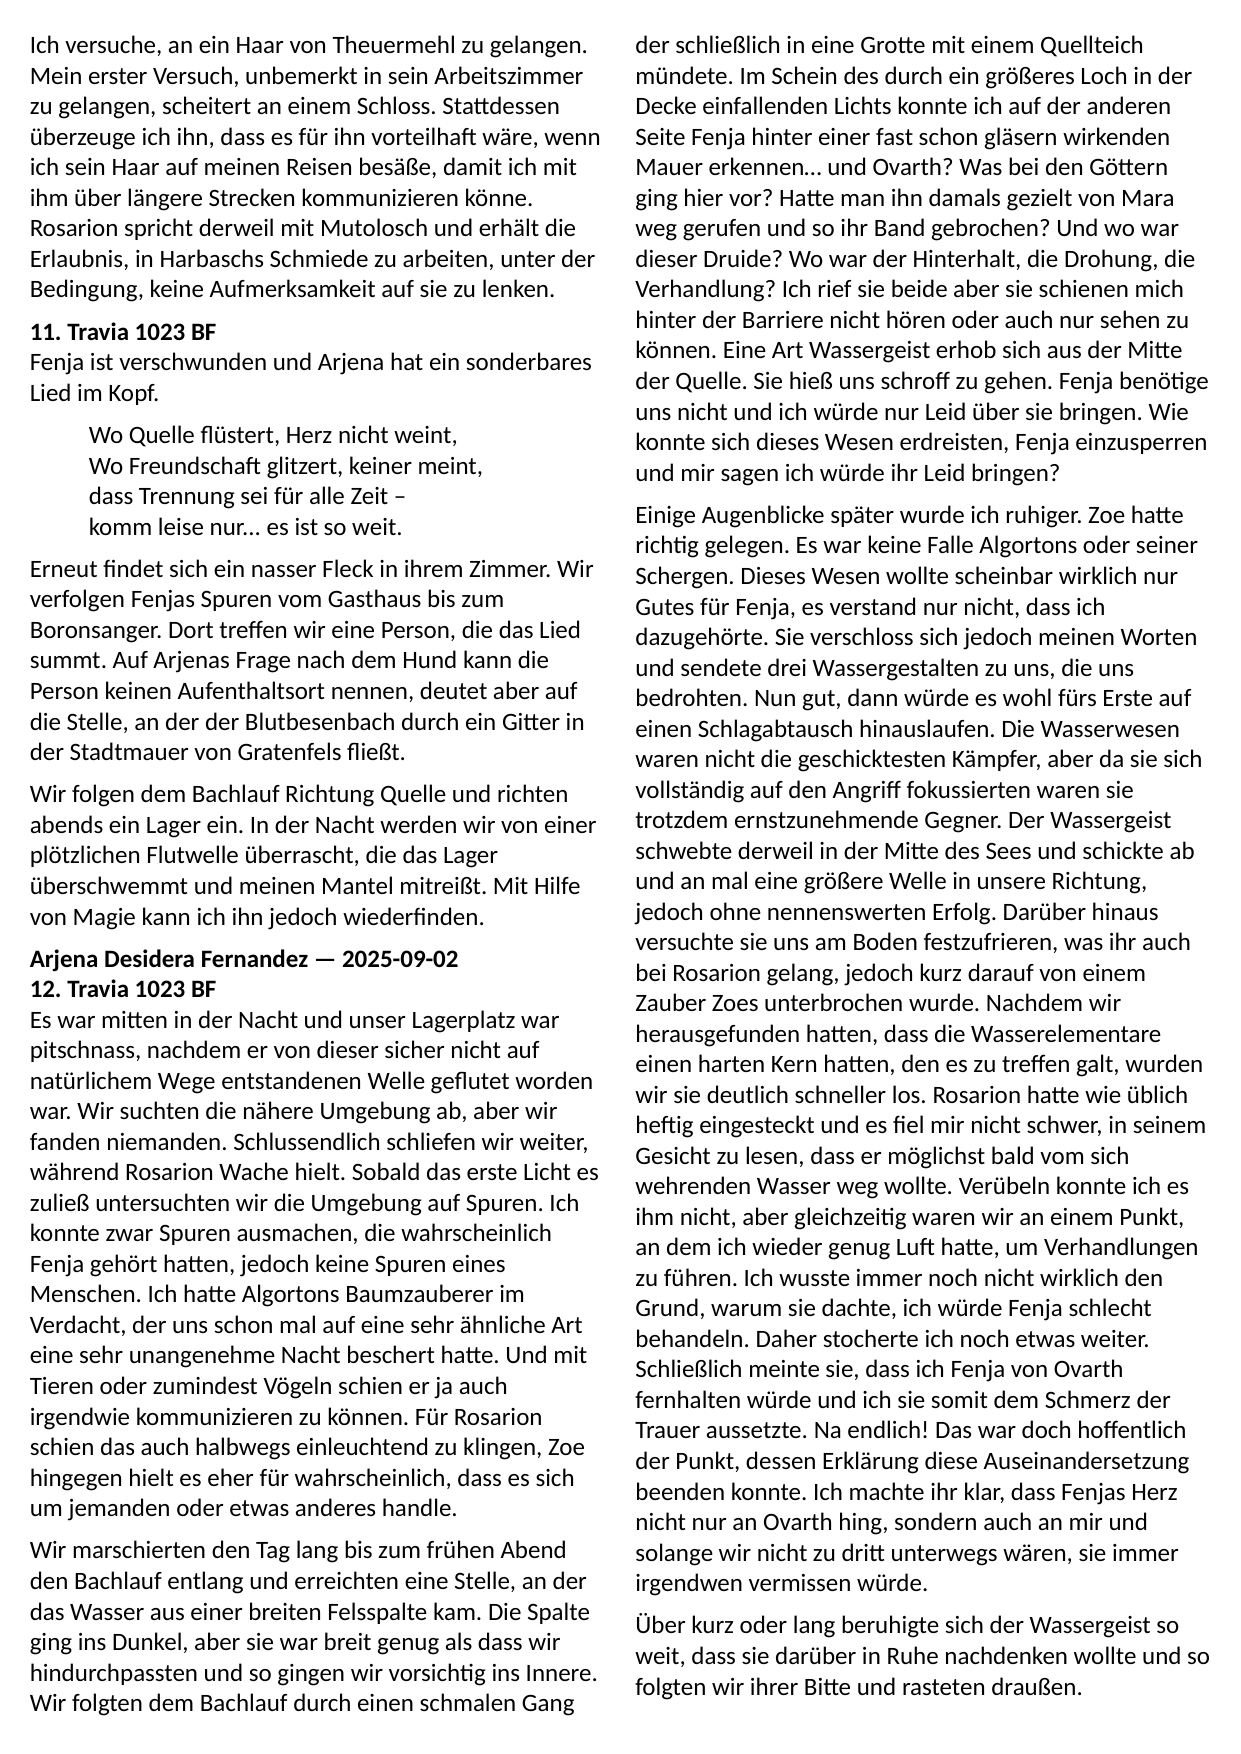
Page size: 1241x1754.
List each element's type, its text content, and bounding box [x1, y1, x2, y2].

text 11. Travia 1023 BF Fenja ist verschwunden und Arjena hat ein sonderbares Lied im Kopf. [29, 316, 605, 407]
text Erneut findet sich ein nasser Fleck in ihrem Zimmer. Wir verfolgen Fenjas Spuren vom Gasthaus bis zum Boronsanger. Dort treffen wir eine Person, die das Lied summt. Auf Arjenas Frage nach dem Hund kann die Person keinen Aufenthaltsort nennen, deutet aber auf die Stelle, an der der Blutbesenbach durch ein Gitter in der Stadtmauer von Gratenfels fließt. [29, 553, 605, 767]
text der schließlich in eine Grotte mit einem Quellteich mündete. Im Schein des durch ein größeres Loch in der Decke einfallenden Lichts konnte ich auf der anderen Seite Fenja hinter einer fast schon gläsern wirkenden Mauer erkennen… und Ovarth? Was bei den Göttern ging hier vor? Hatte man ihn damals gezielt von Mara weg gerufen und so ihr Band gebrochen? Und wo war dieser Druide? Wo war der Hinterhalt, die Drohung, die Verhandlung? Ich rief sie beide aber sie schienen mich hinter der Barriere nicht hören oder auch nur sehen zu können. Eine Art Wassergeist erhob sich aus der Mitte der Quelle. Sie hieß uns schroff zu gehen. Fenja benötige uns nicht und ich würde nur Leid über sie bringen. Wie konnte sich dieses Wesen erdreisten, Fenja einzusperren und mir sagen ich würde ihr Leid bringen? [635, 29, 1211, 487]
text Wir folgen dem Bachlauf Richtung Quelle und richten abends ein Lager ein. In der Nacht werden wir von einer plötzlichen Flutwelle überrascht, die das Lager überschwemmt und meinen Mantel mitreißt. Mit Hilfe von Magie kann ich ihn jedoch wiederfinden. [29, 778, 605, 931]
text Wo Quelle flüstert, Herz nicht weint, Wo Freundschaft glitzert, keiner meint, dass Trennung sei für alle Zeit – komm leise nur... es ist so weit. [88, 419, 605, 541]
text Wir marschierten den Tag lang bis zum frühen Abend den Bachlauf entlang und erreichten eine Stelle, an der das Wasser aus einer breiten Felsspalte kam. Die Spalte ging ins Dunkel, aber sie war breit genug als dass wir hindurchpassten und so gingen wir vorsichtig ins Innere. Wir folgten dem Bachlauf durch einen schmalen Gang [29, 1534, 605, 1718]
text Einige Augenblicke später wurde ich ruhiger. Zoe hatte richtig gelegen. Es war keine Falle Algortons oder seiner Schergen. Dieses Wesen wollte scheinbar wirklich nur Gutes für Fenja, es verstand nur nicht, dass ich dazugehörte. Sie verschloss sich jedoch meinen Worten und sendete drei Wassergestalten zu uns, die uns bedrohten. Nun gut, dann würde es wohl fürs Erste auf einen Schlagabtausch hinauslaufen. Die Wasserwesen waren nicht die geschicktesten Kämpfer, aber da sie sich vollständig auf den Angriff fokussierten waren sie trotzdem ernstzunehmende Gegner. Der Wassergeist schwebte derweil in der Mitte des Sees und schickte ab und an mal eine größere Welle in unsere Richtung, jedoch ohne nennenswerten Erfolg. Darüber hinaus versuchte sie uns am Boden festzufrieren, was ihr auch bei Rosarion gelang, jedoch kurz darauf von einem Zauber Zoes unterbrochen wurde. Nachdem wir herausgefunden hatten, dass die Wasserelementare einen harten Kern hatten, den es zu treffen galt, wurden wir sie deutlich schneller los. Rosarion hatte wie üblich heftig eingesteckt und es fiel mir nicht schwer, in seinem Gesicht zu lesen, dass er möglichst bald vom sich wehrenden Wasser weg wollte. Verübeln konnte ich es ihm nicht, aber gleichzeitig waren wir an einem Punkt, an dem ich wieder genug Luft hatte, um Verhandlungen zu führen. Ich wusste immer noch nicht wirklich den Grund, warum sie dachte, ich würde Fenja schlecht behandeln. Daher stocherte ich noch etwas weiter. Schließlich meinte sie, dass ich Fenja von Ovarth fernhalten würde und ich sie somit dem Schmerz der Trauer aussetzte. Na endlich! Das war doch hoffentlich der Punkt, dessen Erklärung diese Auseinandersetzung beenden konnte. Ich machte ihr klar, dass Fenjas Herz nicht nur an Ovarth hing, sondern auch an mir und solange wir nicht zu dritt unterwegs wären, sie immer irgendwen vermissen würde. [635, 499, 1211, 1598]
text Über kurz oder lang beruhigte sich der Wassergeist so weit, dass sie darüber in Ruhe nachdenken wollte und so folgten wir ihrer Bitte und rasteten draußen. [635, 1609, 1211, 1701]
text Arjena Desidera Fernandez — 2025-09-02 12. Travia 1023 BF Es war mitten in der Nacht und unser Lagerplatz war pitschnass, nachdem er von dieser sicher nicht auf natürlichem Wege entstandenen Welle geflutet worden war. Wir suchten die nähere Umgebung ab, aber wir fanden niemanden. Schlussendlich schliefen wir weiter, während Rosarion Wache hielt. Sobald das erste Licht es zuließ untersuchten wir die Umgebung auf Spuren. Ich konnte zwar Spuren ausmachen, die wahrscheinlich Fenja gehört hatten, jedoch keine Spuren eines Menschen. Ich hatte Algortons Baumzauberer im Verdacht, der uns schon mal auf eine sehr ähnliche Art eine sehr unangenehme Nacht beschert hatte. Und mit Tieren oder zumindest Vögeln schien er ja auch irgendwie kommunizieren zu können. Für Rosarion schien das auch halbwegs einleuchtend zu klingen, Zoe hingegen hielt es eher für wahrscheinlich, dass es sich um jemanden oder etwas anderes handle. [29, 943, 605, 1523]
text Ich versuche, an ein Haar von Theuermehl zu gelangen. Mein erster Versuch, unbemerkt in sein Arbeitszimmer zu gelangen, scheitert an einem Schloss. Stattdessen überzeuge ich ihn, dass es für ihn vorteilhaft wäre, wenn ich sein Haar auf meinen Reisen besäße, damit ich mit ihm über längere Strecken kommunizieren könne. Rosarion spricht derweil mit Mutolosch und erhält die Erlaubnis, in Harbaschs Schmiede zu arbeiten, unter der Bedingung, keine Aufmerksamkeit auf sie zu lenken. [29, 29, 605, 304]
